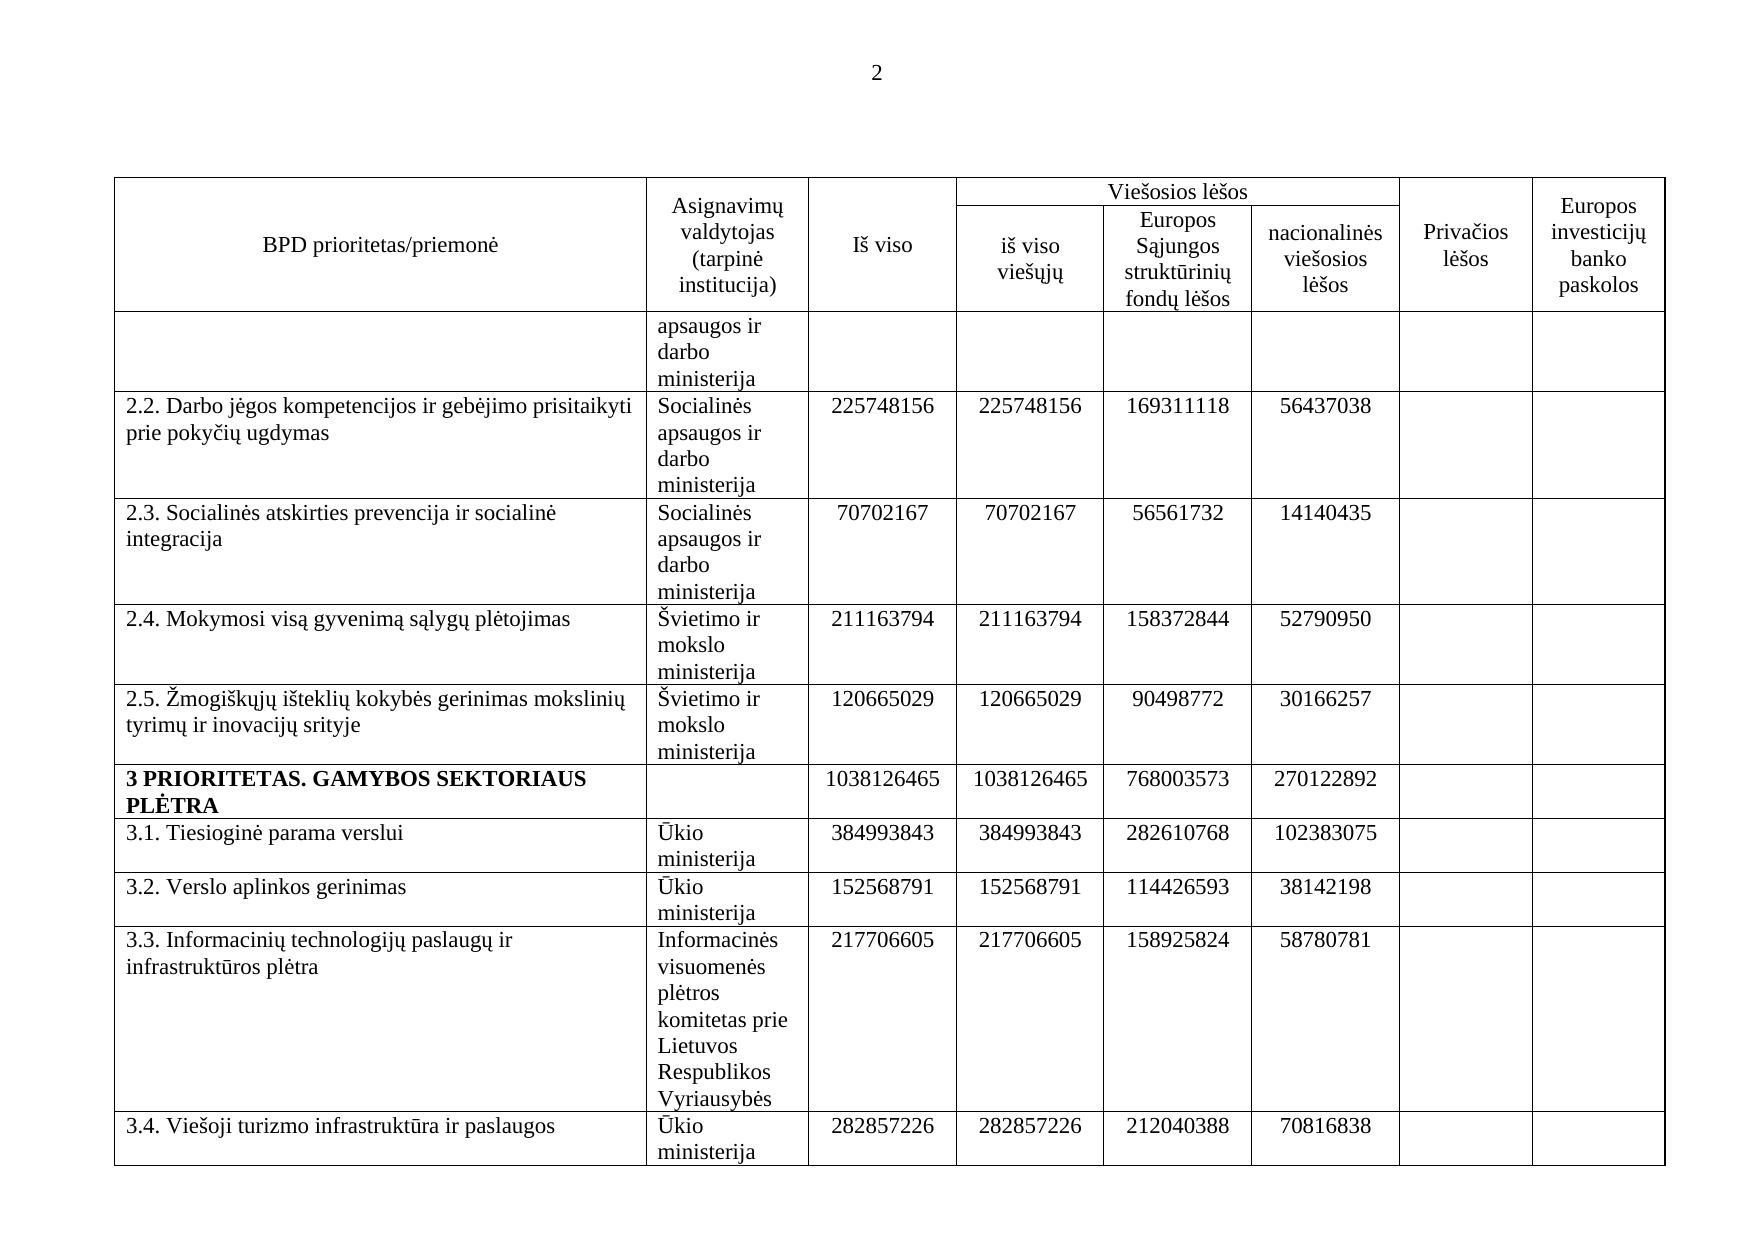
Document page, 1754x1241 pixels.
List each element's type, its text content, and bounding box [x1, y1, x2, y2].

table_cell 38142198 [1252, 873, 1399, 926]
table_cell 3.1. Tiesioginė parama verslui [115, 819, 646, 872]
table_cell 3 PRIORITETAS. GAMYBOS SEKTORIAUS PLĖTRA [115, 765, 646, 818]
table_cell 2.5. Žmogiškųjų išteklių kokybės gerinimas mokslinių tyrimų ir inovacijų srityje [115, 685, 646, 764]
table_cell Europos Sąjungos struktūrinių fondų lėšos [1104, 206, 1251, 311]
table_cell 70816838 [1252, 1112, 1399, 1165]
table_cell 120665029 [957, 685, 1103, 764]
table_cell 56561732 [1104, 499, 1251, 604]
table_cell 102383075 [1252, 819, 1399, 872]
table_cell 768003573 [1104, 765, 1251, 818]
table_cell [1252, 312, 1399, 391]
table_cell 70702167 [809, 499, 956, 604]
table_cell 3.4. Viešoji turizmo infrastruktūra ir paslaugos [115, 1112, 646, 1165]
table_cell 30166257 [1252, 685, 1399, 764]
table_cell [1400, 1112, 1532, 1165]
table_cell Socialinės apsaugos ir darbo ministerija [647, 499, 808, 604]
table_cell [1533, 312, 1664, 391]
table_cell 1038126465 [809, 765, 956, 818]
table_header Europos investicijų banko paskolos [1533, 178, 1664, 311]
table_cell Ūkio ministerija [647, 1112, 808, 1165]
table_cell [1104, 312, 1251, 391]
table_cell [1400, 499, 1532, 604]
table_header Privačios lėšos [1400, 178, 1532, 311]
table_cell [1400, 605, 1532, 684]
table_cell [1533, 927, 1664, 1111]
table_cell 70702167 [957, 499, 1103, 604]
table_cell 2.2. Darbo jėgos kompetencijos ir gebėjimo prisitaikyti prie pokyčių ugdymas [115, 392, 646, 498]
table_cell 158372844 [1104, 605, 1251, 684]
table_cell 1038126465 [957, 765, 1103, 818]
table_cell [1533, 499, 1664, 604]
table_cell [1400, 765, 1532, 818]
table_cell Socialinės apsaugos ir darbo ministerija [647, 392, 808, 498]
table_cell 58780781 [1252, 927, 1399, 1111]
table_cell 225748156 [957, 392, 1103, 498]
table_cell [1400, 392, 1532, 498]
table_cell 169311118 [1104, 392, 1251, 498]
table_cell 225748156 [809, 392, 956, 498]
table_cell 282857226 [809, 1112, 956, 1165]
table_cell iš viso viešųjų [957, 206, 1103, 311]
table_cell 56437038 [1252, 392, 1399, 498]
table_header Iš viso [809, 178, 956, 311]
table_cell 90498772 [1104, 685, 1251, 764]
table_cell 384993843 [957, 819, 1103, 872]
table_cell 2.3. Socialinės atskirties prevencija ir socialinė integracija [115, 499, 646, 604]
table_cell 3.3. Informacinių technologijų paslaugų ir infrastruktūros plėtra [115, 927, 646, 1111]
table_cell 120665029 [809, 685, 956, 764]
table_cell 217706605 [809, 927, 956, 1111]
table_cell [1533, 605, 1664, 684]
table_cell [115, 312, 646, 391]
table_cell 152568791 [957, 873, 1103, 926]
table_cell 114426593 [1104, 873, 1251, 926]
table_header BPD prioritetas/priemonė [115, 178, 646, 311]
table_cell [1400, 873, 1532, 926]
table_cell [809, 312, 956, 391]
table_cell 211163794 [957, 605, 1103, 684]
table_cell Švietimo ir mokslo ministerija [647, 605, 808, 684]
table_cell 2.4. Mokymosi visą gyvenimą sąlygų plėtojimas [115, 605, 646, 684]
table_cell [1533, 685, 1664, 764]
table_cell nacionalinės viešosios lėšos [1252, 206, 1399, 311]
table_cell 282610768 [1104, 819, 1251, 872]
table_cell 158925824 [1104, 927, 1251, 1111]
table_cell [1400, 819, 1532, 872]
table_cell Ūkio ministerija [647, 819, 808, 872]
table_cell 14140435 [1252, 499, 1399, 604]
table_header Viešosios lėšos [957, 178, 1399, 204]
table_cell Informacinės visuomenės plėtros komitetas prie Lietuvos Respublikos Vyriausybės [647, 927, 808, 1111]
table_cell [1533, 392, 1664, 498]
table_cell 217706605 [957, 927, 1103, 1111]
table_cell [1533, 873, 1664, 926]
table_cell apsaugos ir darbo ministerija [647, 312, 808, 391]
table_header Asignavimų valdytojas (tarpinė institucija) [647, 178, 808, 311]
table_cell [1533, 1112, 1664, 1165]
table_cell [647, 765, 808, 818]
table_cell [1533, 819, 1664, 872]
table_cell 270122892 [1252, 765, 1399, 818]
table_cell 152568791 [809, 873, 956, 926]
table_cell [1400, 685, 1532, 764]
table_cell 282857226 [957, 1112, 1103, 1165]
table_cell [1400, 927, 1532, 1111]
table_cell 384993843 [809, 819, 956, 872]
table_cell [1400, 312, 1532, 391]
table_cell Švietimo ir mokslo ministerija [647, 685, 808, 764]
table_cell 3.2. Verslo aplinkos gerinimas [115, 873, 646, 926]
table_cell 52790950 [1252, 605, 1399, 684]
table_cell 212040388 [1104, 1112, 1251, 1165]
table_cell Ūkio ministerija [647, 873, 808, 926]
table_cell [957, 312, 1103, 391]
table_cell [1533, 765, 1664, 818]
table_cell 211163794 [809, 605, 956, 684]
